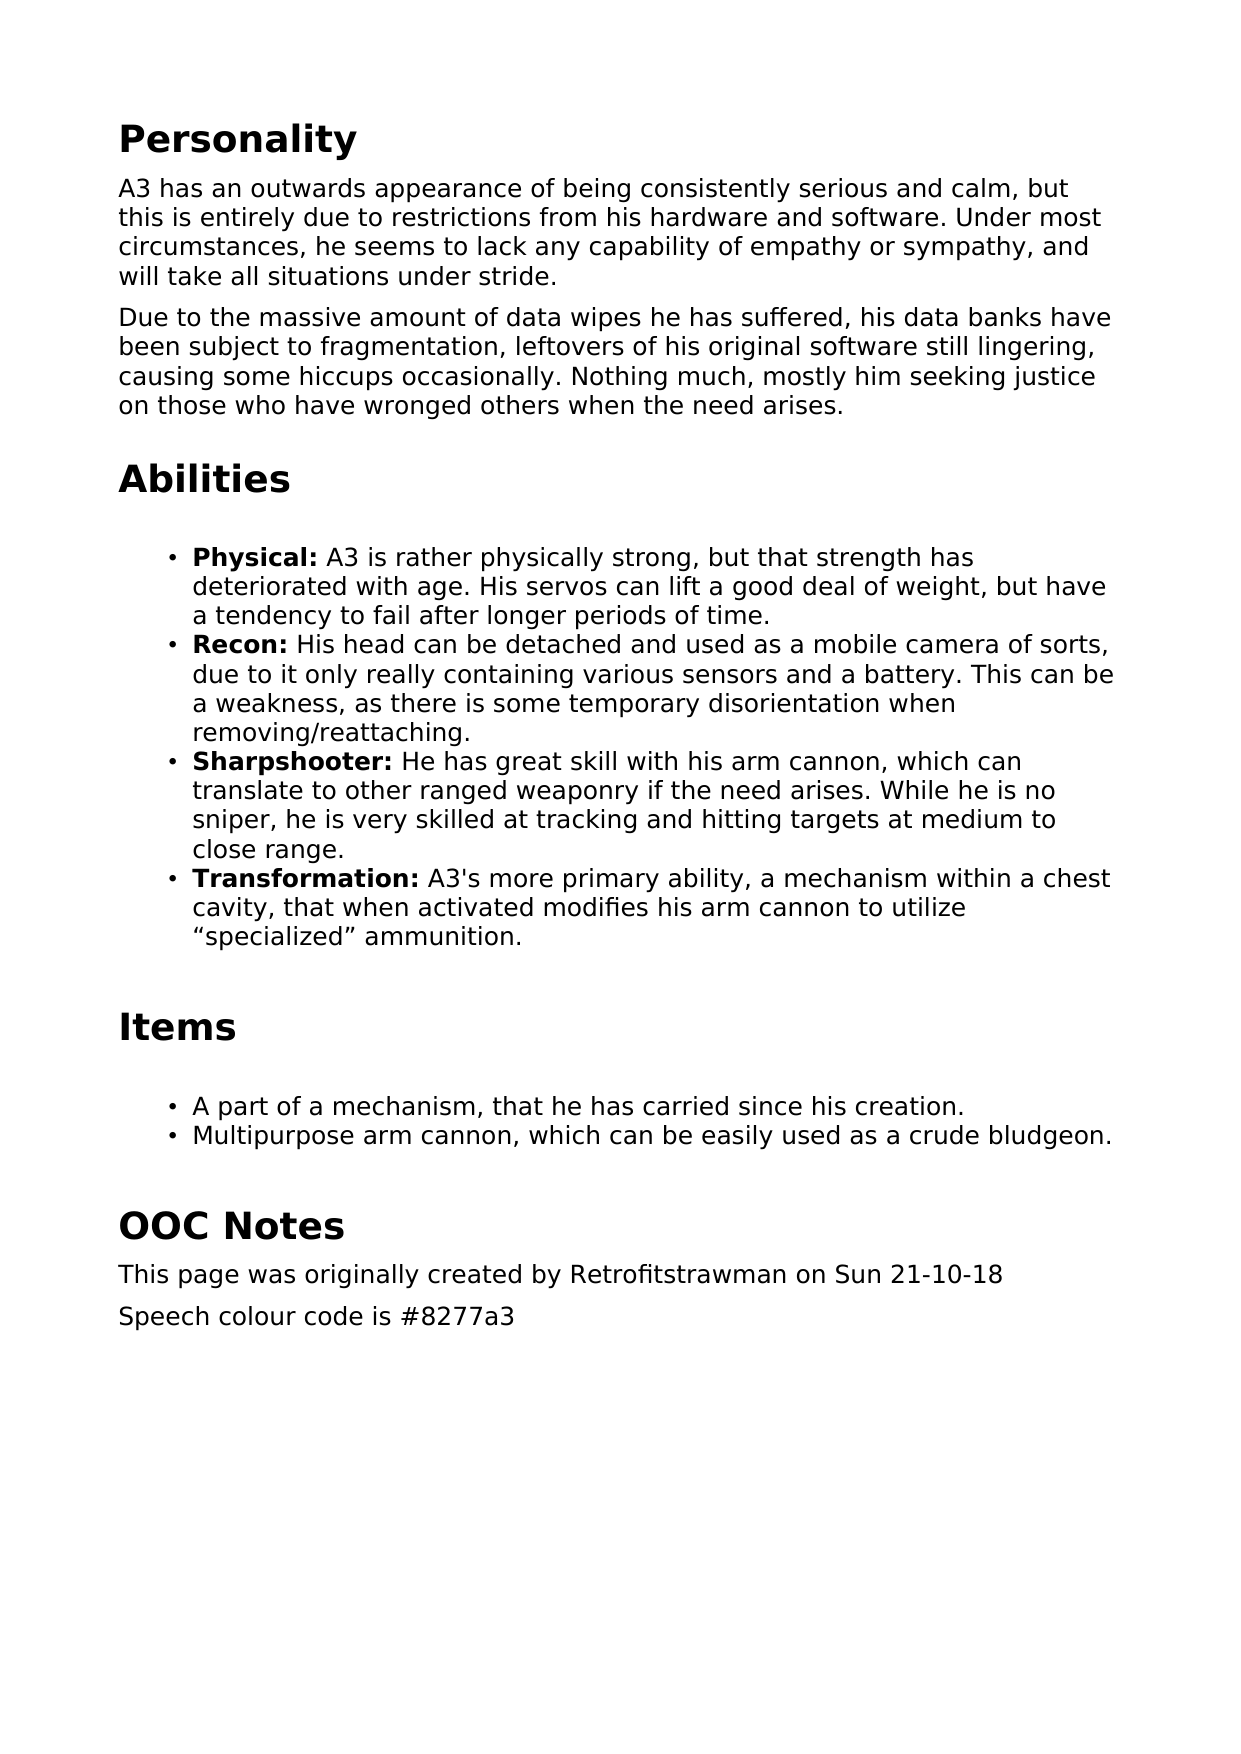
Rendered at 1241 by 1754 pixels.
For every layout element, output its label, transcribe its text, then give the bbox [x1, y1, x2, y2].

subtitle Items [118, 1006, 1122, 1050]
list A part of a mechanism, that he has carried since his creation. [177, 1092, 1122, 1121]
text Due to the massive amount of data wipes he has suffered, his data banks have been subject to fragmentation, leftovers of his original software still lingering, causing some hiccups occasionally. Nothing much, mostly him seeking justice on those who have wronged others when the need arises. [118, 303, 1122, 420]
text This page was originally created by Retrofitstrawman on Sun 21-10-18 [118, 1261, 1122, 1290]
list Transformation: A3's more primary ability, a mechanism within a chest cavity, that when activated modifies his arm cannon to utilize “specialized” ammunition. [177, 864, 1122, 952]
list Physical: A3 is rather physically strong, but that strength has deteriorated with age. His servos can lift a good deal of weight, but have a tendency to fail after longer periods of time. [177, 543, 1122, 631]
text Speech colour code is #8277a3 [118, 1302, 1122, 1331]
list Sharpshooter: He has great skill with his arm cannon, which can translate to other ranged weaponry if the need arises. While he is no sniper, he is very skilled at tracking and hitting targets at medium to close range. [177, 747, 1122, 864]
subtitle Personality [118, 118, 1122, 162]
subtitle OOC Notes [118, 1204, 1122, 1248]
list Recon: His head can be detached and used as a mobile camera of sorts, due to it only really containing various sensors and a battery. This can be a weakness, as there is some temporary disorientation when removing/reattaching. [177, 631, 1122, 747]
subtitle Abilities [118, 458, 1122, 501]
text A3 has an outwards appearance of being consistently serious and calm, but this is entirely due to restrictions from his hardware and software. Under most circumstances, he seems to lack any capability of empathy or sympathy, and will take all situations under stride. [118, 174, 1122, 291]
list Multipurpose arm cannon, which can be easily used as a crude bludgeon. [177, 1121, 1122, 1150]
